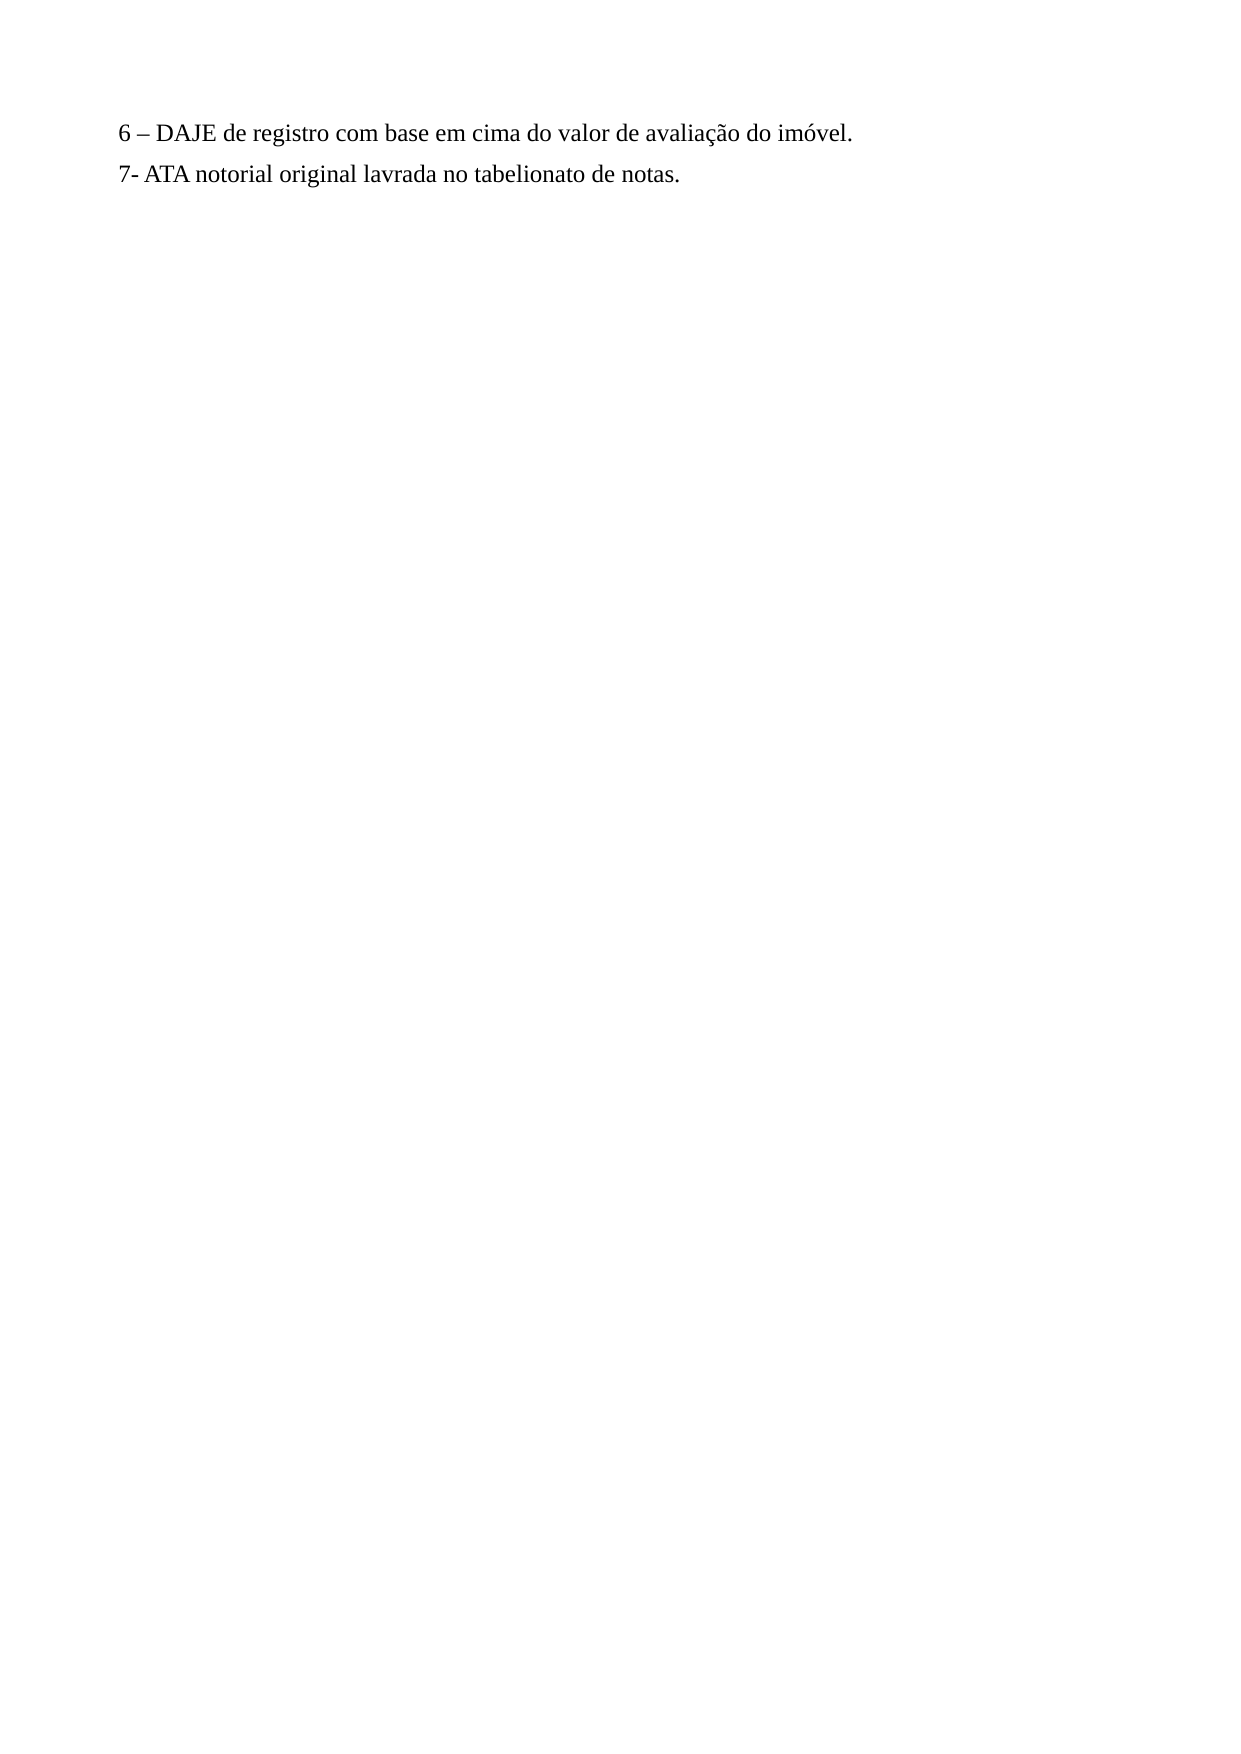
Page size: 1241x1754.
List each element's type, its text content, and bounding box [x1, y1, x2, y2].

text 6 – DAJE de registro com base em cima do valor de avaliação do imóvel. [118, 118, 1122, 147]
text 7- ATA notorial original lavrada no tabelionato de notas. [118, 159, 1122, 187]
